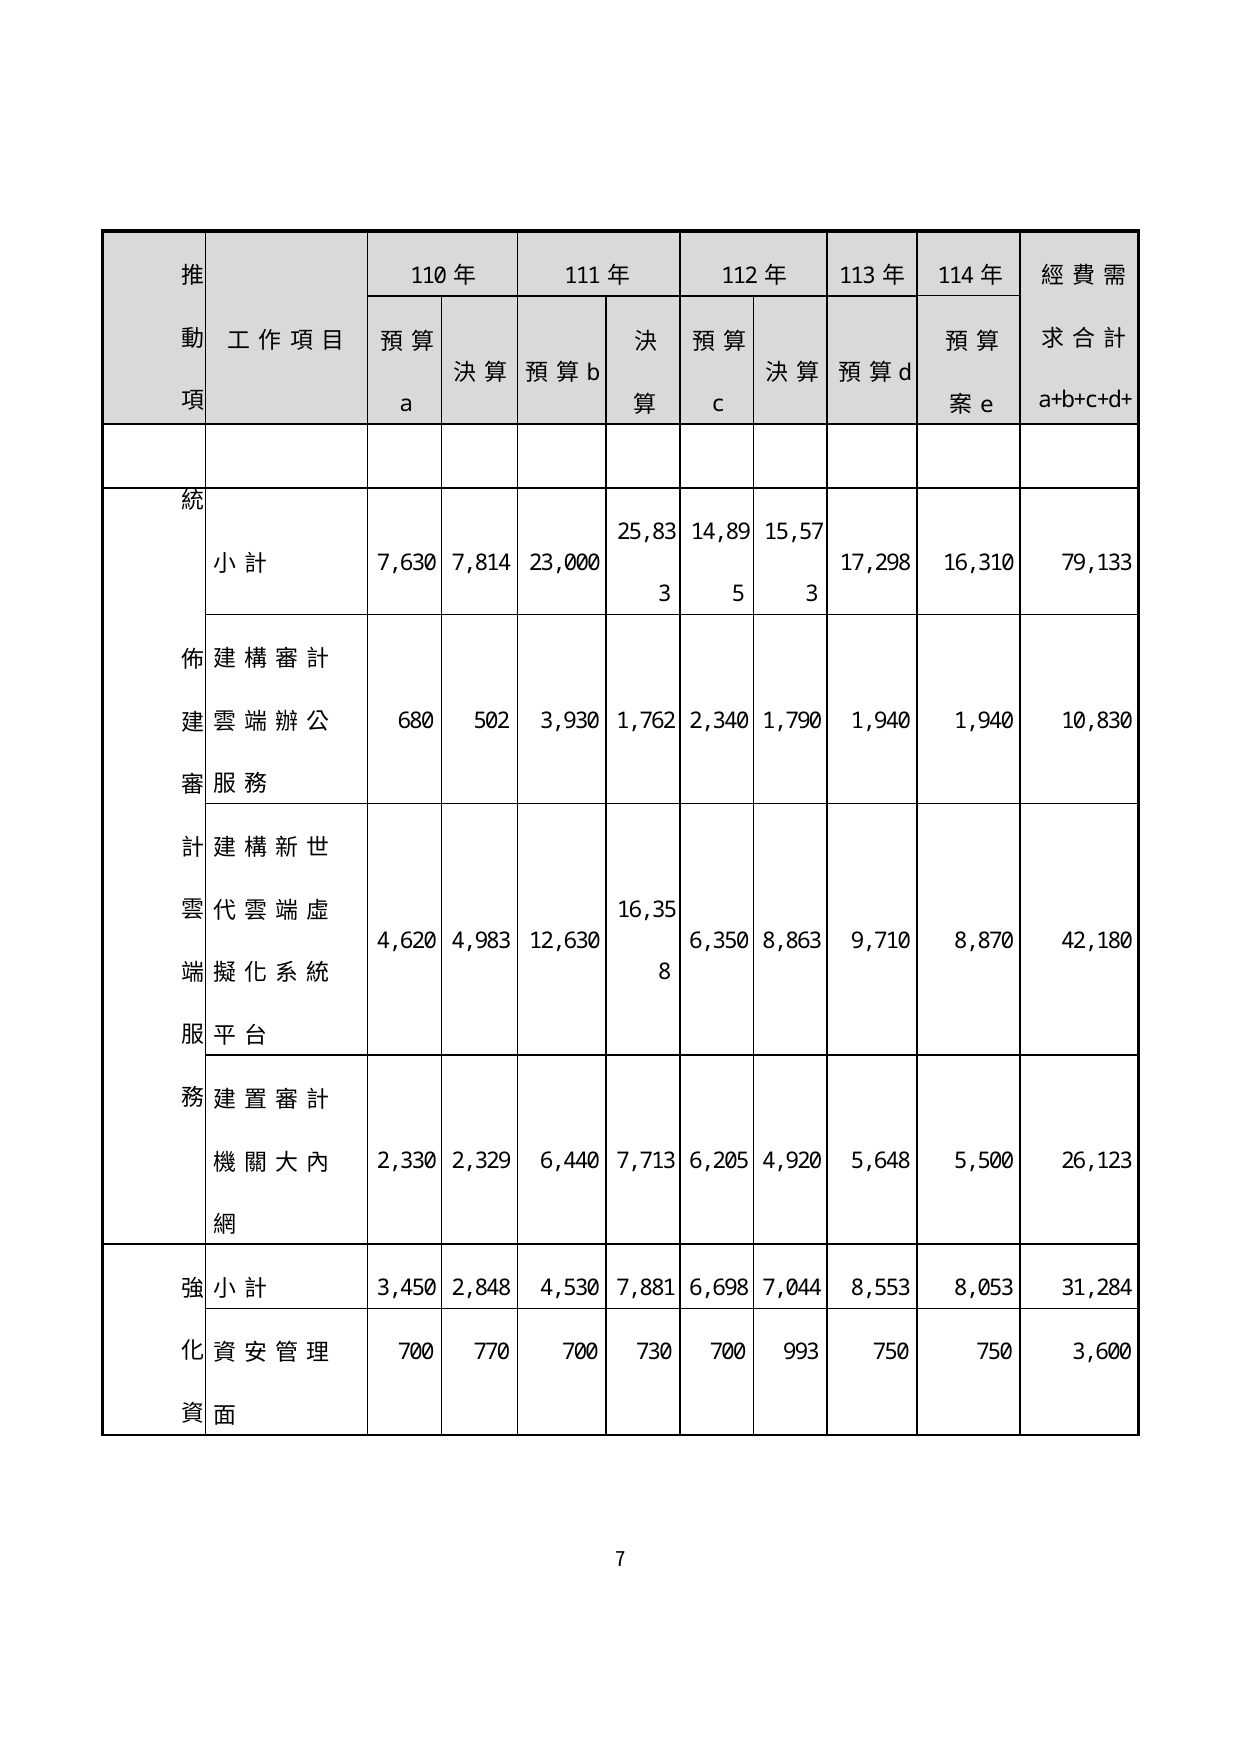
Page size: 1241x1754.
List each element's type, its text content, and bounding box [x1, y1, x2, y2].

table_cell 8,863 [754, 804, 826, 1054]
table_cell 7,630 [368, 489, 441, 614]
table_header 工作項目 [206, 233, 367, 423]
table_header 114年 [918, 233, 1019, 295]
table_cell 6,698 [681, 1245, 753, 1307]
table_cell 23,000 [518, 489, 605, 614]
table_cell 佈建審計雲端服務 [104, 489, 205, 1243]
table_cell 700 [368, 1309, 441, 1434]
table_cell 2,848 [442, 1245, 517, 1307]
table_header 111年 [518, 233, 679, 295]
table_cell 31,284 [1021, 1245, 1137, 1307]
table_cell 6,205 [681, 1056, 753, 1243]
table_cell 預算b [518, 297, 605, 423]
table_cell 7,814 [442, 489, 517, 614]
table_cell 8,053 [918, 1245, 1019, 1307]
table_cell 小計 [206, 1245, 367, 1307]
table_header 110年 [368, 233, 517, 295]
table_cell 3,930 [518, 615, 605, 803]
table_cell 決算 [754, 297, 826, 423]
table_cell 502 [442, 615, 517, 803]
table_cell 4,983 [442, 804, 517, 1054]
table_cell 預算d [828, 297, 916, 423]
table_cell 8,870 [918, 804, 1019, 1054]
table_cell [754, 425, 826, 487]
table_cell 16,310 [918, 489, 1019, 614]
table_header 推動項目 [104, 233, 205, 423]
table_cell 2,330 [368, 1056, 441, 1243]
table_cell 770 [442, 1309, 517, 1434]
table_cell 發展審計整合大系統 [104, 425, 205, 487]
table_cell 建構新世代雲端虛擬化系統平台 [206, 804, 367, 1054]
table_cell 1,790 [754, 615, 826, 803]
table_cell 4,620 [368, 804, 441, 1054]
table_cell 預算c [681, 297, 753, 423]
table_cell 700 [518, 1309, 605, 1434]
table_cell 3,450 [368, 1245, 441, 1307]
table_header 經費需求合計a+b+c+d+e [1021, 233, 1137, 423]
table_cell 2,340 [681, 615, 753, 803]
table_cell 建置審計機關大內網 [206, 1056, 367, 1243]
table_cell 14,895 [681, 489, 753, 614]
table_header 113年 [828, 233, 916, 295]
table_cell 750 [918, 1309, 1019, 1434]
table_cell 730 [607, 1309, 679, 1434]
table_cell 決算 [607, 297, 679, 423]
table_cell 強化資通安全防護 [104, 1245, 205, 1434]
table_cell 預算a [368, 297, 441, 423]
table_cell [918, 425, 1019, 487]
table_cell [607, 425, 679, 487]
table_cell 17,298 [828, 489, 916, 614]
table_cell 5,648 [828, 1056, 916, 1243]
table_cell 決算 [442, 297, 517, 423]
table_cell 8,553 [828, 1245, 916, 1307]
table_cell 25,833 [607, 489, 679, 614]
table_cell 26,123 [1021, 1056, 1137, 1243]
table_cell 小計 [206, 489, 367, 614]
table_header 112年 [681, 233, 826, 295]
table_cell 79,133 [1021, 489, 1137, 614]
table_cell 3,600 [1021, 1309, 1137, 1434]
table_cell 42,180 [1021, 804, 1137, 1054]
table_cell [206, 425, 367, 487]
table_cell 建構審計雲端辦公服務 [206, 615, 367, 803]
table_cell 750 [828, 1309, 916, 1434]
table_cell [368, 425, 441, 487]
table_cell 1,940 [828, 615, 916, 803]
table_cell [828, 425, 916, 487]
table_cell 680 [368, 615, 441, 803]
table_cell [681, 425, 753, 487]
table_cell 700 [681, 1309, 753, 1434]
table_cell 資安管理面 [206, 1309, 367, 1434]
table_cell 1,940 [918, 615, 1019, 803]
table_cell [442, 425, 517, 487]
table_cell 7,881 [607, 1245, 679, 1307]
table_cell 7,044 [754, 1245, 826, 1307]
table_cell 9,710 [828, 804, 916, 1054]
table_cell 6,350 [681, 804, 753, 1054]
table_cell 預算案e [918, 296, 1019, 423]
table_cell 5,500 [918, 1056, 1019, 1243]
table_cell 12,630 [518, 804, 605, 1054]
table_cell 10,830 [1021, 615, 1137, 803]
table_cell 1,762 [607, 615, 679, 803]
table_cell 993 [754, 1309, 826, 1434]
table_cell 2,329 [442, 1056, 517, 1243]
table_cell 16,358 [607, 804, 679, 1054]
table_cell 4,530 [518, 1245, 605, 1307]
table_cell [518, 425, 605, 487]
table_cell 6,440 [518, 1056, 605, 1243]
table_cell 15,573 [754, 489, 826, 614]
table_cell 4,920 [754, 1056, 826, 1243]
table_cell 1,315 [1021, 425, 1137, 487]
table_cell 7,713 [607, 1056, 679, 1243]
